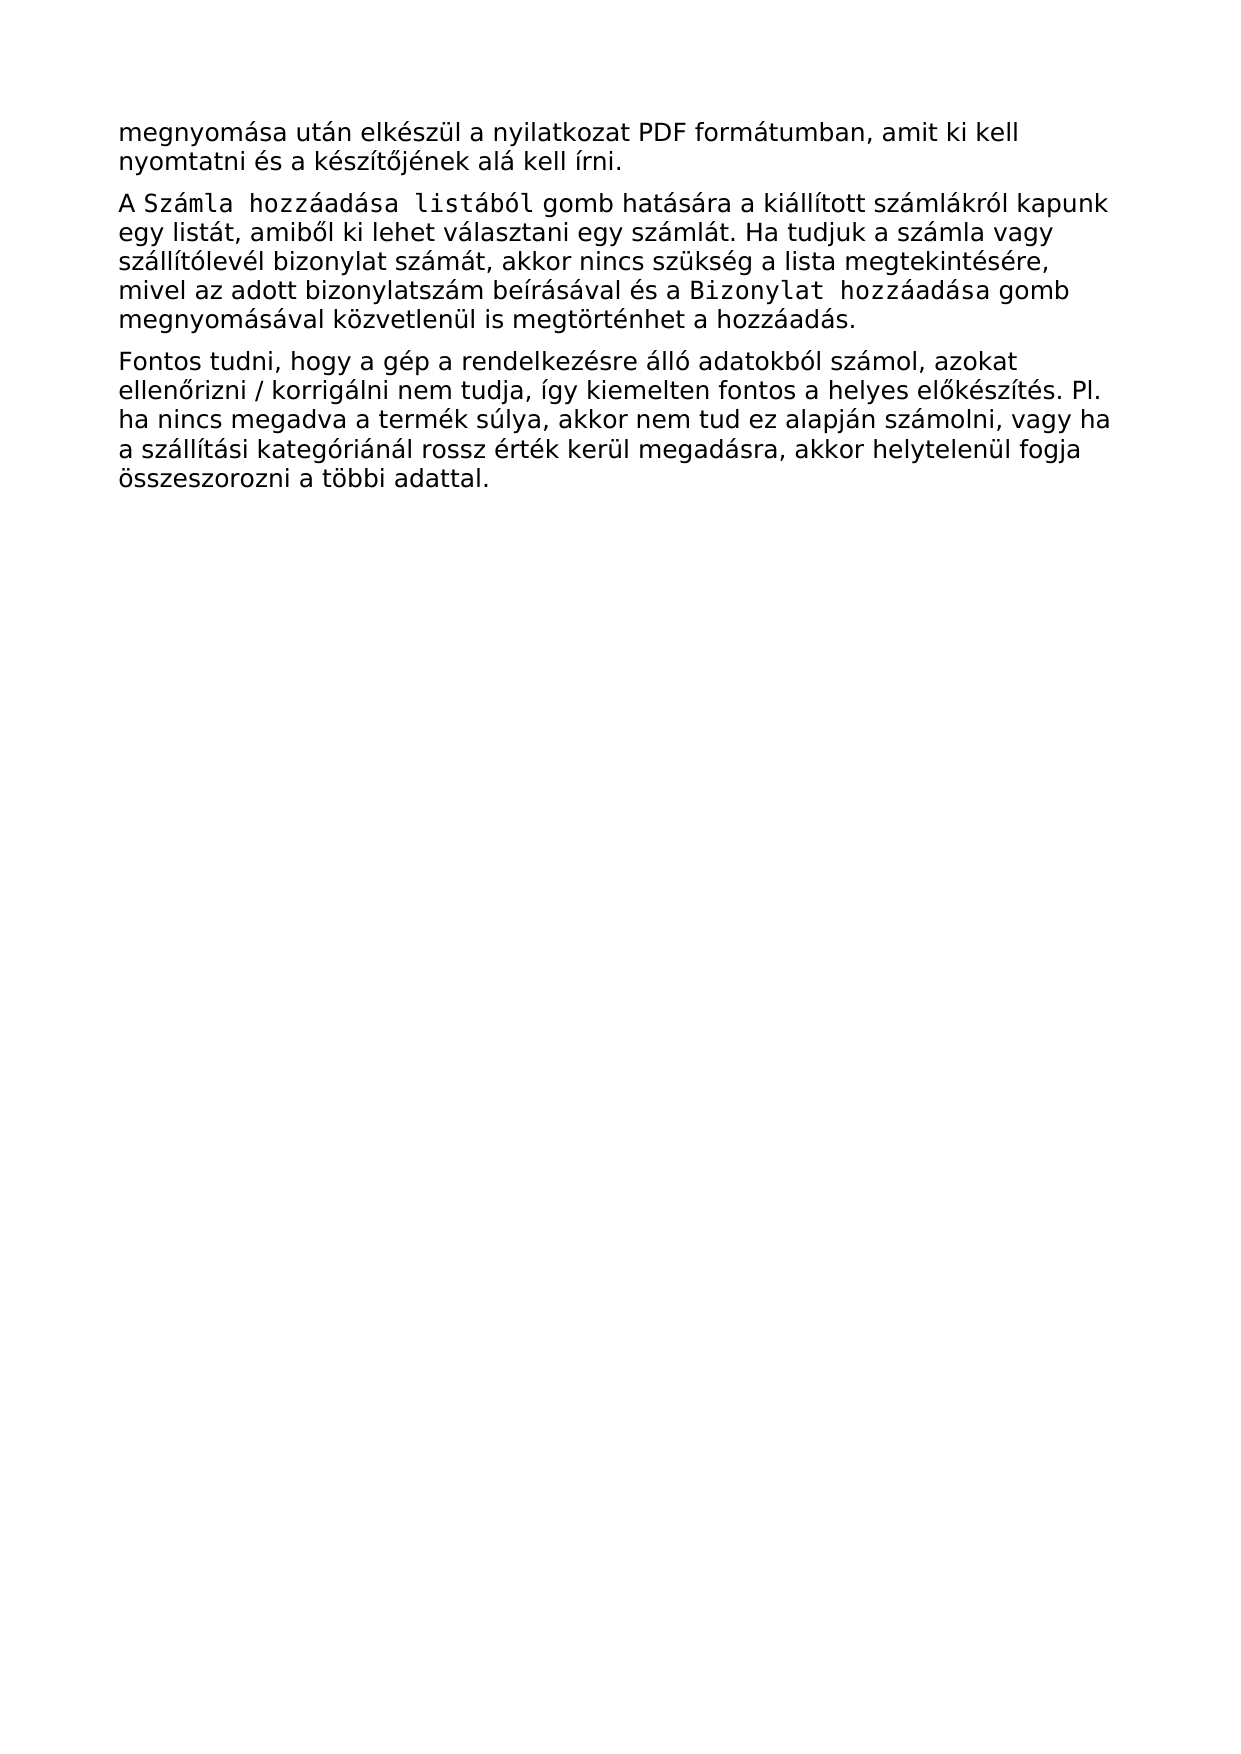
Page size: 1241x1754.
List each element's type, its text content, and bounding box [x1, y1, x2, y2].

text megnyomása után elkészül a nyilatkozat PDF formátumban, amit ki kell nyomtatni és a készítőjének alá kell írni. [118, 118, 1122, 176]
text A Számla hozzáadása listából gomb hatására a kiállított számlákról kapunk egy listát, amiből ki lehet választani egy számlát. Ha tudjuk a számla vagy szállítólevél bizonylat számát, akkor nincs szükség a lista megtekintésére, mivel az adott bizonylatszám beírásával és a Bizonylat hozzáadása gomb megnyomásával közvetlenül is megtörténhet a hozzáadás. [118, 189, 1122, 335]
text Fontos tudni, hogy a gép a rendelkezésre álló adatokból számol, azokat ellenőrizni / korrigálni nem tudja, így kiemelten fontos a helyes előkészítés. Pl. ha nincs megadva a termék súlya, akkor nem tud ez alapján számolni, vagy ha a szállítási kategóriánál rossz érték kerül megadásra, akkor helytelenül fogja összeszorozni a többi adattal. [118, 347, 1122, 493]
